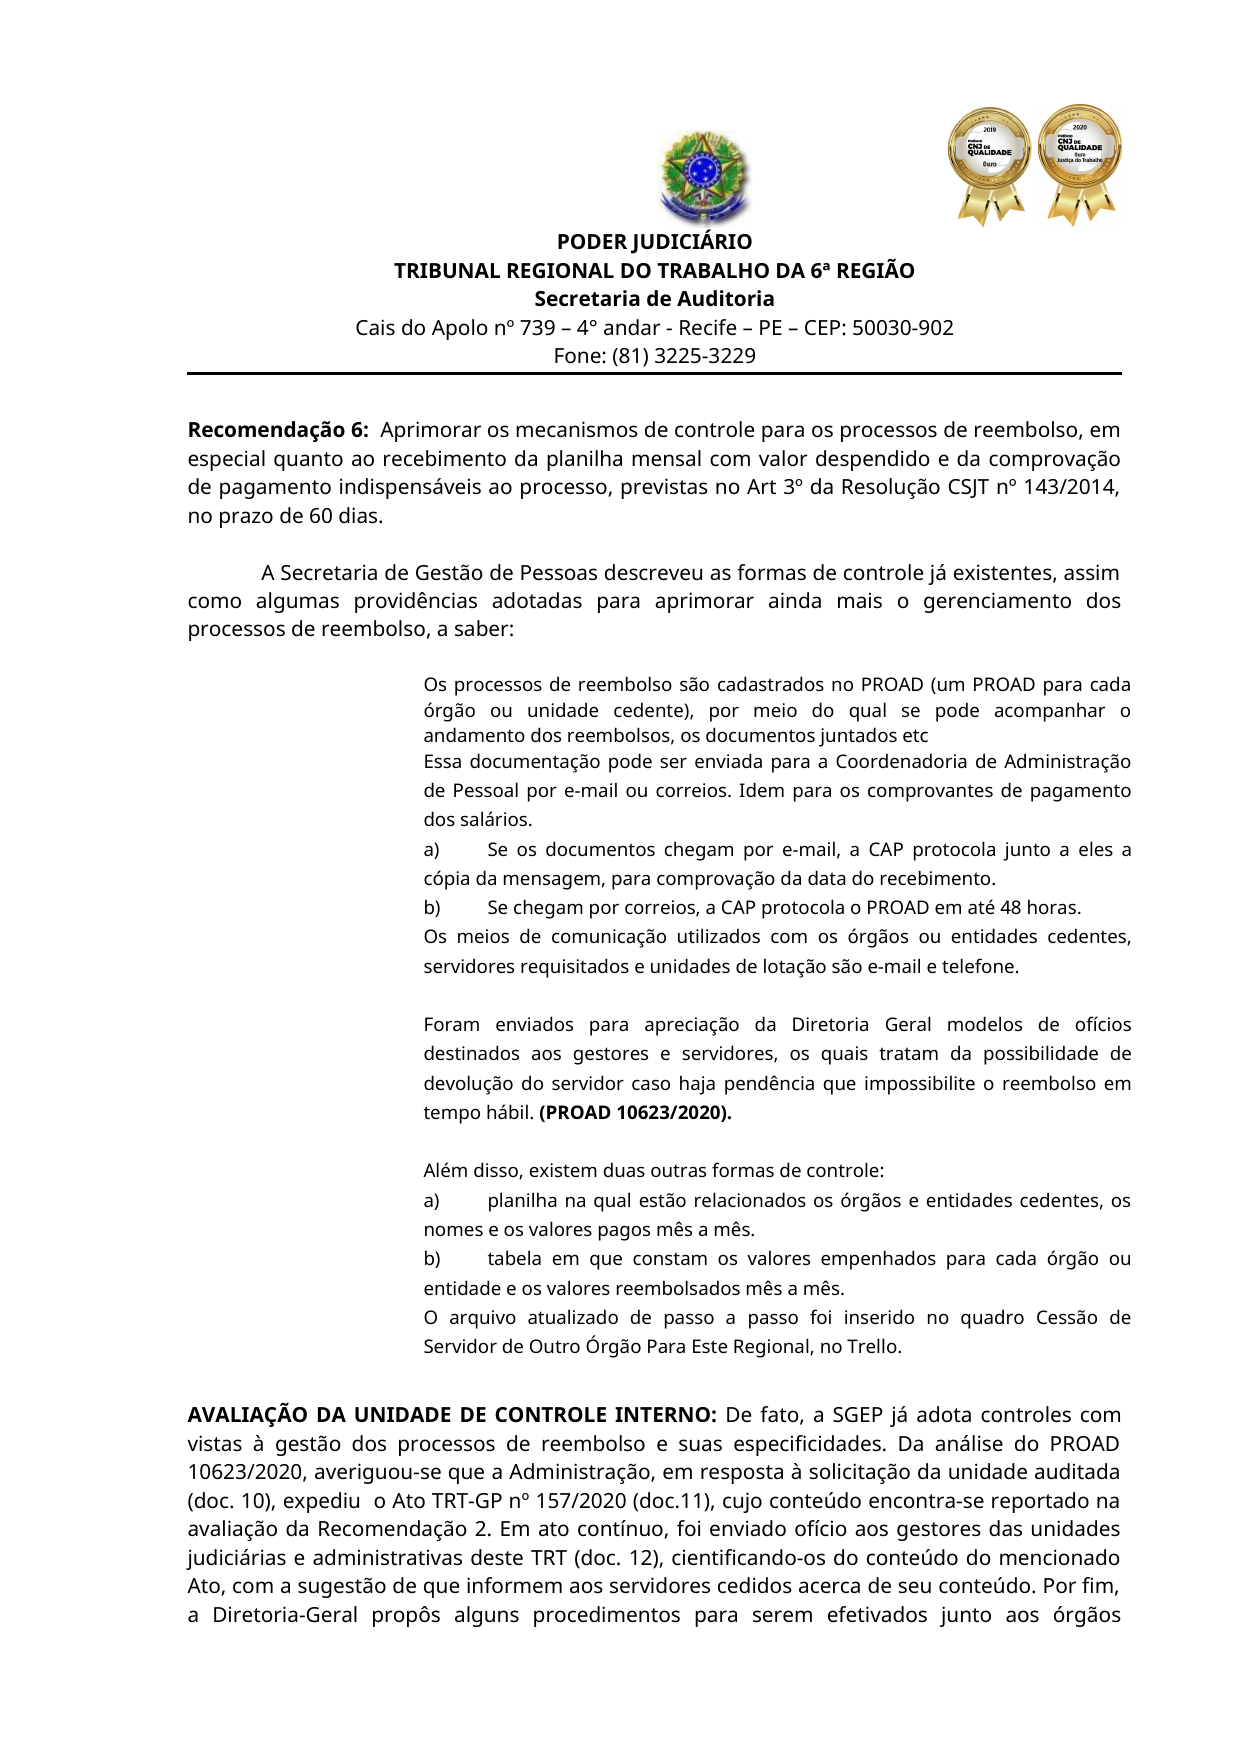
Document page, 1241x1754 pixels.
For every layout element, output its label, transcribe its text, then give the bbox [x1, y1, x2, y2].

subtitle Foram enviados para apreciação da Diretoria Geral modelos de ofícios destinados aos gestores e servidores, os quais tratam da possibilidade de devolução do servidor caso haja pendência que impossibilite o reembolso em tempo hábil. (PROAD 10623/2020). [423, 1011, 1132, 1125]
subtitle Os meios de comunicação utilizados com os órgãos ou entidades cedentes, servidores requisitados e unidades de lotação são e-mail e telefone. [423, 924, 1132, 978]
subtitle Além disso, existem duas outras formas de controle: [423, 1158, 1132, 1183]
subtitle A Secretaria de Gestão de Pessoas descreveu as formas de controle já existentes, assim como algumas providências adotadas para aprimorar ainda mais o gerenciamento dos processos de reembolso, a saber: [187, 558, 1122, 643]
subtitle tabela em que constam os valores empenhados para cada órgão ou entidade e os valores reembolsados mês a mês. [423, 1246, 1132, 1300]
subtitle Os processos de reembolso são cadastrados no PROAD (um PROAD para cada órgão ou unidade cedente), por meio do qual se pode acompanhar o andamento dos reembolsos, os documentos juntados etc [423, 671, 1132, 748]
subtitle AVALIAÇÃO DA UNIDADE DE CONTROLE INTERNO: De fato, a SGEP já adota controles com vistas à gestão dos processos de reembolso e suas especificidades. Da análise do PROAD 10623/2020, averiguou-se que a Administração, em resposta à solicitação da unidade auditada (doc. 10), expediu o Ato TRT-GP nº 157/2020 (doc.11), cujo conteúdo encontra-se reportado na avaliação da Recomendação 2. Em ato contínuo, foi enviado ofício aos gestores das unidades judiciárias e administrativas deste TRT (doc. 12), cientificando-os do conteúdo do mencionado Ato, com a sugestão de que informem aos servidores cedidos acerca de seu conteúdo. Por fim, a Diretoria-Geral propôs alguns procedimentos para serem efetivados junto aos órgãos [187, 1401, 1122, 1628]
picture [657, 130, 753, 228]
picture [1037, 103, 1123, 228]
subtitle O arquivo atualizado de passo a passo foi inserido no quadro Cessão de Servidor de Outro Órgão Para Este Regional, no Trello. [423, 1304, 1132, 1359]
subtitle Essa documentação pode ser enviada para a Coordenadoria de Administração de Pessoal por e-mail ou correios. Idem para os comprovantes de pagamento dos salários. [423, 748, 1132, 832]
subtitle planilha na qual estão relacionados os órgãos e entidades cedentes, os nomes e os valores pagos mês a mês. [423, 1187, 1132, 1242]
picture [947, 106, 1032, 228]
subtitle Se os documentos chegam por e-mail, a CAP protocola junto a eles a cópia da mensagem, para comprovação da data do recebimento. [423, 836, 1132, 891]
subtitle Recomendação 6: Aprimorar os mecanismos de controle para os processos de reembolso, em especial quanto ao recebimento da planilha mensal com valor despendido e da comprovação de pagamento indispensáveis ao processo, previstas no Art 3º da Resolução CSJT nº 143/2014, no prazo de 60 dias. [187, 416, 1122, 529]
subtitle Se chegam por correios, a CAP protocola o PROAD em até 48 horas. [423, 894, 1132, 920]
